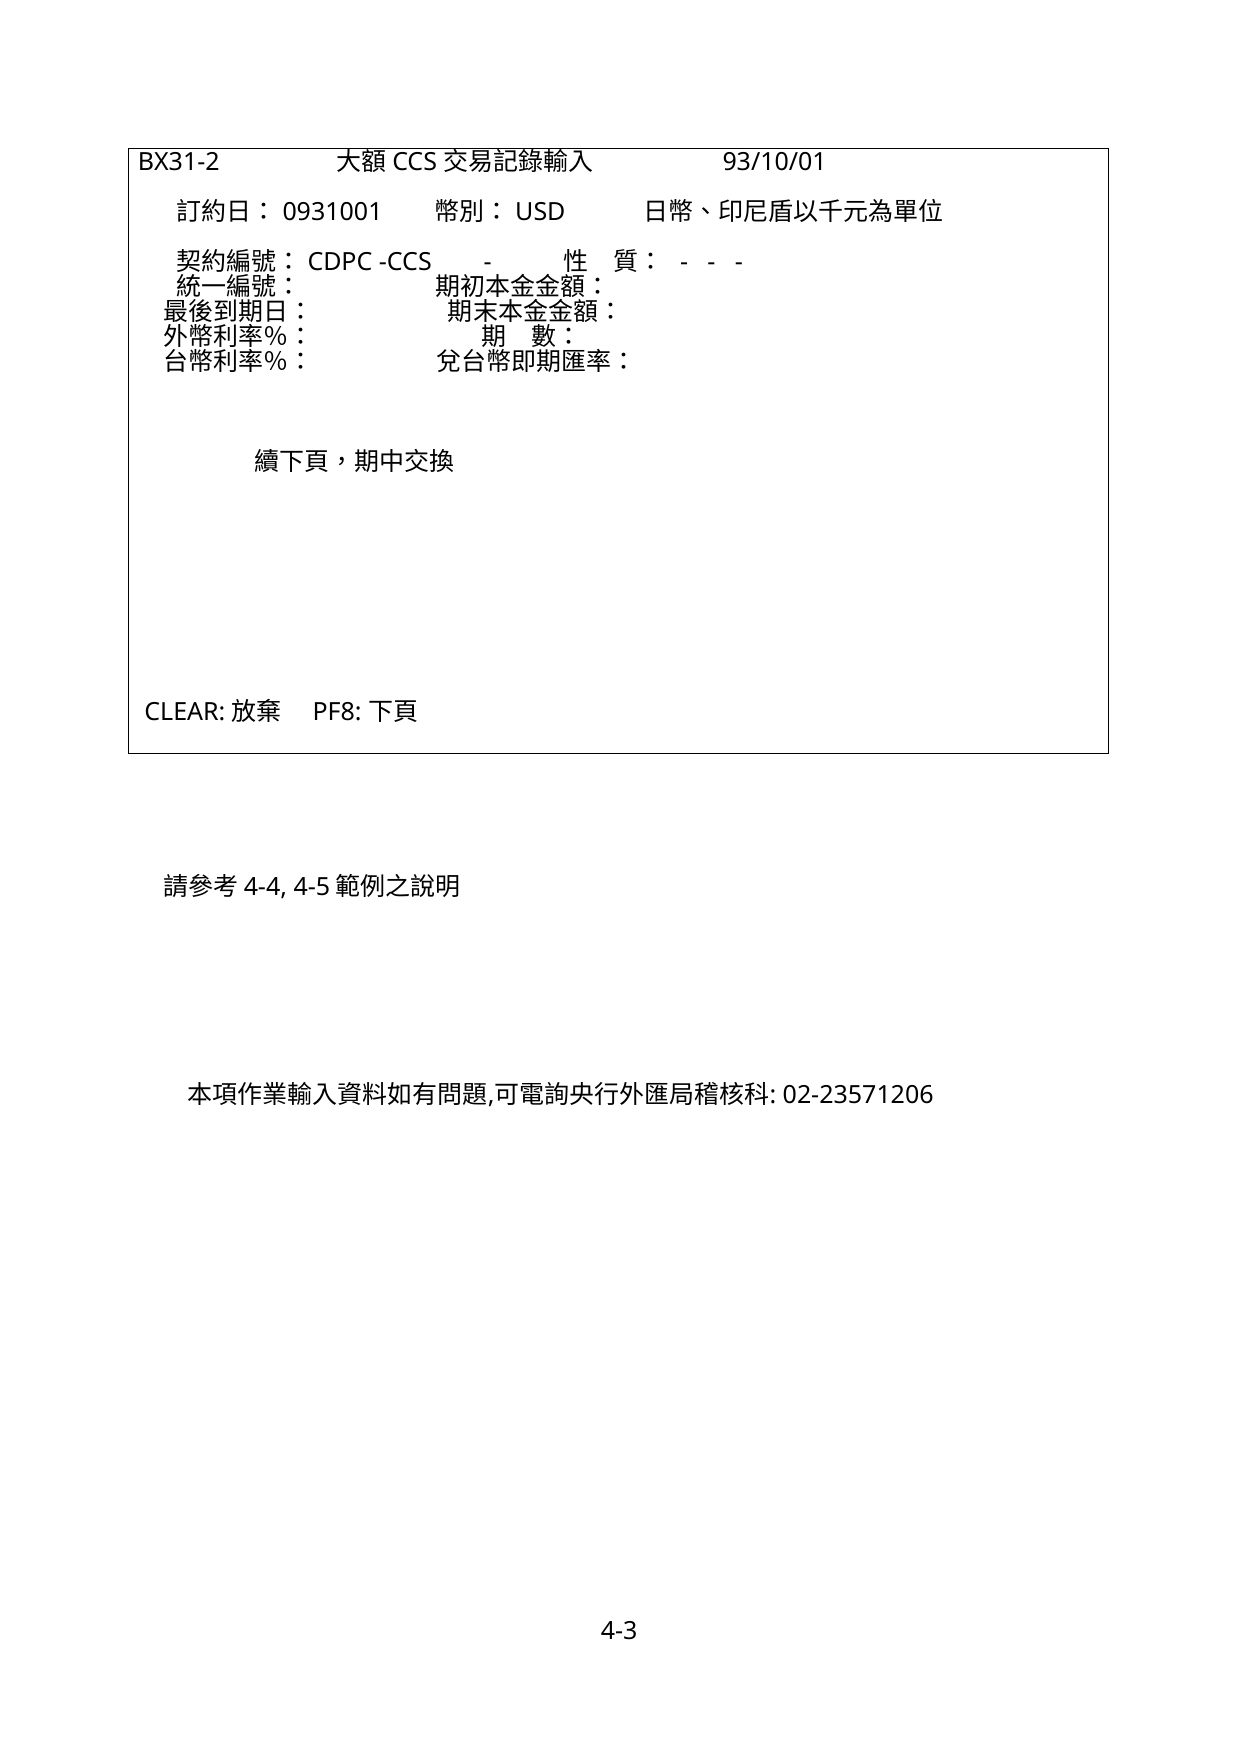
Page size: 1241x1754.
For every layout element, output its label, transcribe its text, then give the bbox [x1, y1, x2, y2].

text BX31-2 大額 CCS 交易記錄輸入 93/10/01 [129, 149, 1108, 176]
text 台幣利率％： 兌台幣即期匯率： [138, 351, 1100, 376]
text 訂約日： 0931001 幣別： USD 日幣、印尼盾以千元為單位 [138, 201, 1100, 226]
text 統一編號： 期初本金金額： [138, 276, 1100, 301]
text 請參考4-4, 4-5範例之說明 [138, 862, 1100, 904]
text 本項作業輸入資料如有問題,可電詢央行外匯局稽核科: 02-23571206 [138, 1071, 1100, 1112]
text 外幣利率％： 期 數： [138, 326, 1100, 351]
text 續下頁，期中交換 [138, 451, 1100, 476]
text 4-3 [138, 1612, 1100, 1646]
text 最後到期日： 期末本金金額： [138, 301, 1100, 326]
text CLEAR: 放棄 PF8: 下頁 [138, 701, 1100, 726]
text 契約編號： CDPC -CCS - 性 質： - - - [138, 251, 1100, 276]
